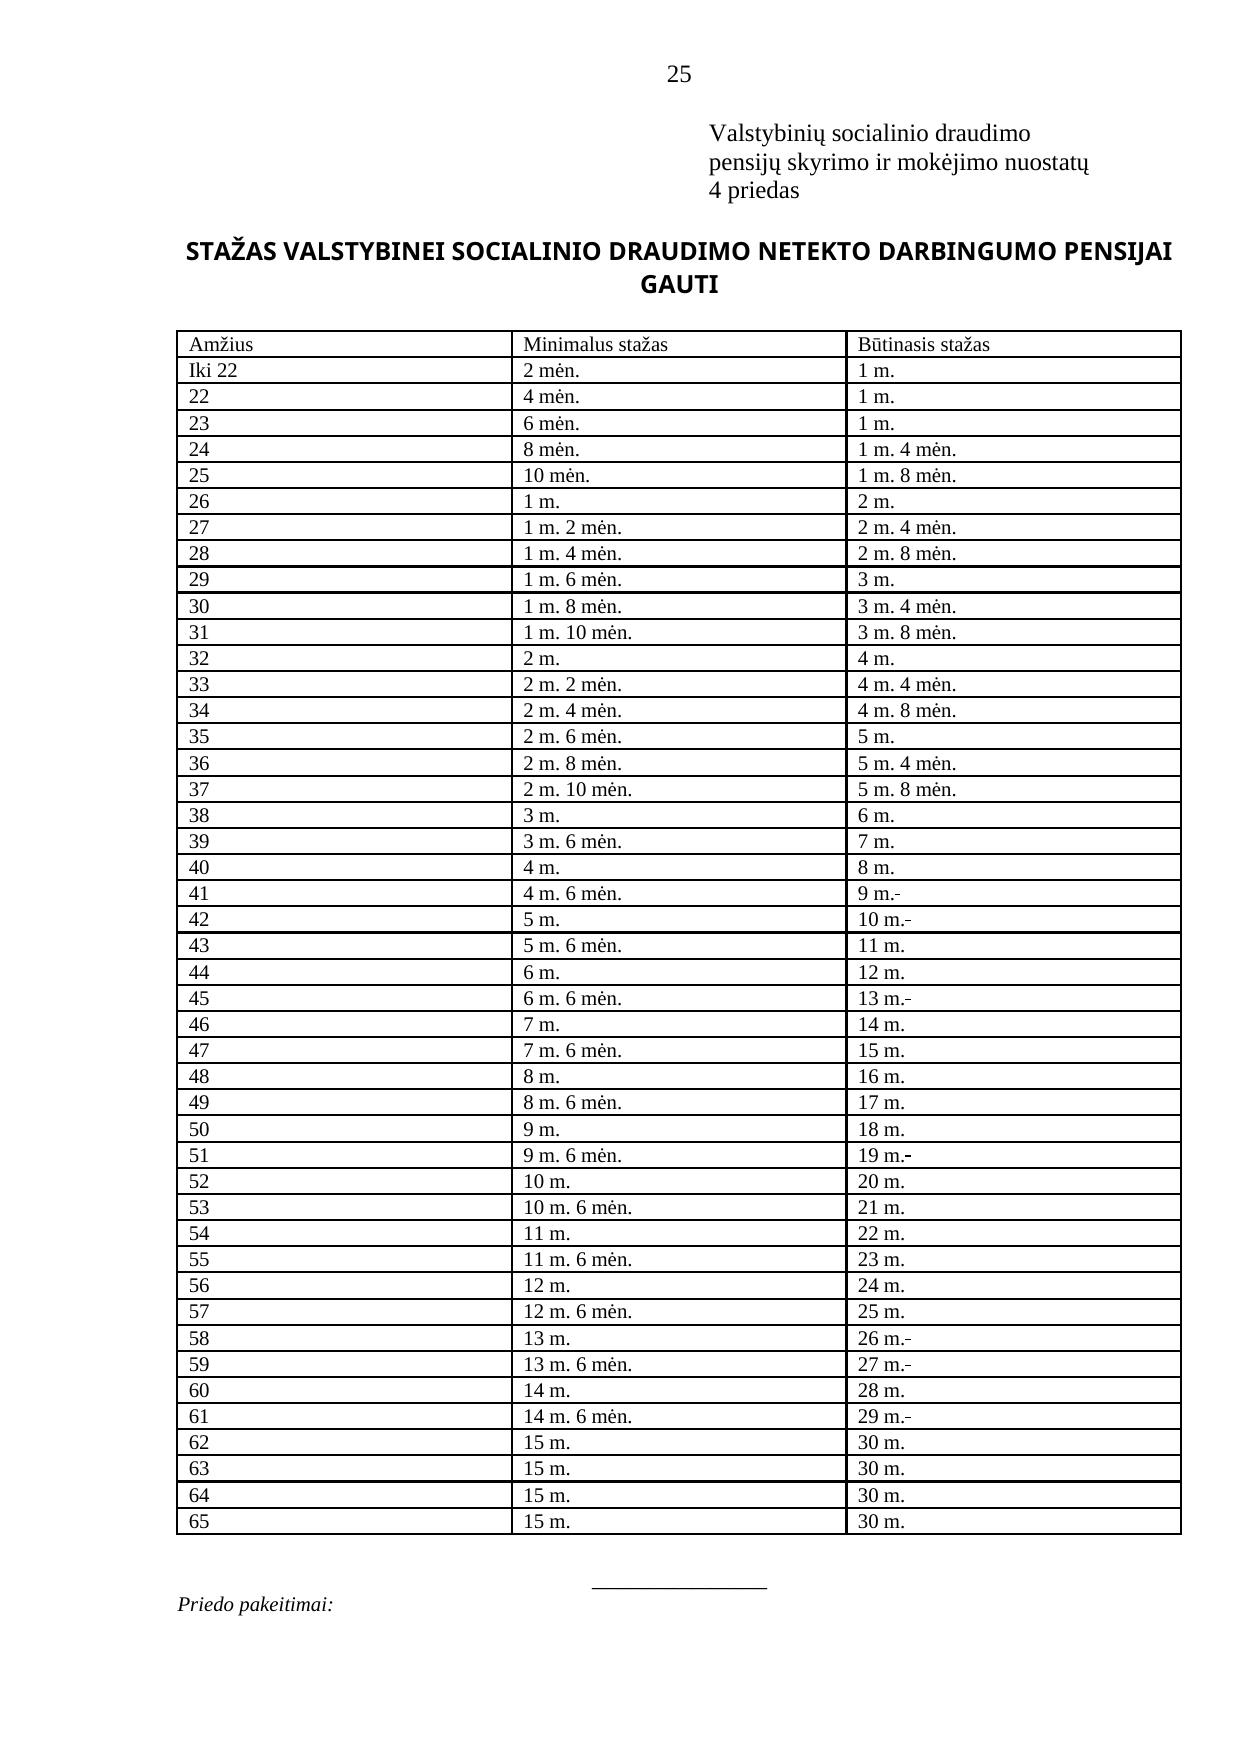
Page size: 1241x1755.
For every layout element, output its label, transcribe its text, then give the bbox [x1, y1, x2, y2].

table_cell 17 m. [848, 1090, 1180, 1114]
table_cell 21 m. [848, 1195, 1180, 1219]
table_cell 6 m. [513, 960, 845, 984]
text 4 priedas [177, 176, 1181, 204]
table_cell 28 m. [848, 1378, 1180, 1402]
table_cell 29 m. [848, 1404, 1180, 1428]
table_cell 3 m. 6 mėn. [513, 829, 845, 853]
table_cell 28 [178, 541, 511, 565]
table_cell 23 m. [848, 1247, 1180, 1271]
table_cell 4 m. 8 mėn. [848, 698, 1180, 722]
table_cell 25 [178, 463, 511, 487]
table_cell 11 m. 6 mėn. [513, 1247, 845, 1271]
table_cell 30 m. [848, 1456, 1180, 1480]
table_cell 30 m. [848, 1483, 1180, 1507]
table_cell 34 [178, 698, 511, 722]
table_cell 3 m. [513, 803, 845, 827]
table_cell 16 m. [848, 1064, 1180, 1088]
table_cell 46 [178, 1012, 511, 1036]
table_cell 37 [178, 777, 511, 801]
table_cell 11 m. [513, 1221, 845, 1245]
table_cell 1 m. 10 mėn. [513, 620, 845, 644]
table_cell 62 [178, 1430, 511, 1454]
table_cell 2 m. 8 mėn. [848, 541, 1180, 565]
table_cell 39 [178, 829, 511, 853]
text STAŽAS VALSTYBINEI SOCIALINIO DRAUDIMO NETEKTO DARBINGUMO PENSIJAI GAUTI [177, 233, 1181, 301]
table_cell 13 m. 6 mėn. [513, 1352, 845, 1376]
table_cell 4 m. [513, 855, 845, 879]
table_cell 3 m. [848, 568, 1180, 591]
text ______________ [177, 1563, 1181, 1592]
table_cell 7 m. [513, 1012, 845, 1036]
table_cell 3 m. 4 mėn. [848, 594, 1180, 618]
table_cell 1 m. 8 mėn. [513, 594, 845, 618]
table_cell 14 m. 6 mėn. [513, 1404, 845, 1428]
table_cell 40 [178, 855, 511, 879]
text Valstybinių socialinio draudimo [709, 118, 1181, 147]
table_cell 8 m. [848, 855, 1180, 879]
table_cell 3 m. 8 mėn. [848, 620, 1180, 644]
table_cell 2 m. 8 mėn. [513, 750, 845, 774]
table_cell 14 m. [513, 1378, 845, 1402]
table_cell 1 m. 4 mėn. [513, 541, 845, 565]
table_cell 27 m. [848, 1352, 1180, 1376]
table_cell 47 [178, 1038, 511, 1062]
table_cell 63 [178, 1456, 511, 1480]
table_cell 7 m. [848, 829, 1180, 853]
table_cell 2 m. 2 mėn. [513, 672, 845, 696]
table_cell 7 m. 6 mėn. [513, 1038, 845, 1062]
table_cell 10 m. 6 mėn. [513, 1195, 845, 1219]
table_cell 22 [178, 384, 511, 408]
table_cell 13 m. [513, 1326, 845, 1350]
table_cell 65 [178, 1509, 511, 1533]
table_cell 5 m. 8 mėn. [848, 777, 1180, 801]
table_cell 15 m. [513, 1456, 845, 1480]
table_cell 18 m. [848, 1116, 1180, 1141]
table_cell 4 m. [848, 646, 1180, 670]
table_cell 27 [178, 515, 511, 539]
table_cell 26 m. [848, 1326, 1180, 1350]
table_cell 61 [178, 1404, 511, 1428]
table_cell 10 m. [513, 1169, 845, 1193]
table_cell 1 m. [848, 384, 1180, 408]
table_cell 15 m. [848, 1038, 1180, 1062]
table_cell 51 [178, 1143, 511, 1167]
table_cell 9 m. [513, 1116, 845, 1141]
table_cell 8 m. [513, 1064, 845, 1088]
table_cell 55 [178, 1247, 511, 1271]
table_cell 15 m. [513, 1483, 845, 1507]
table_cell 11 m. [848, 934, 1180, 957]
table_cell 2 m. [513, 646, 845, 670]
table_cell 2 mėn. [513, 358, 845, 382]
table_cell 1 m. [513, 489, 845, 513]
table_cell 1 m. 2 mėn. [513, 515, 845, 539]
table_cell 6 m. [848, 803, 1180, 827]
text Priedo pakeitimai: [177, 1592, 1181, 1616]
table_cell 45 [178, 986, 511, 1010]
table_cell 4 m. 6 mėn. [513, 881, 845, 905]
table_cell 38 [178, 803, 511, 827]
table_cell 1 m. [848, 411, 1180, 434]
table_cell 29 [178, 568, 511, 591]
table_cell Iki 22 [178, 358, 511, 382]
table_cell 64 [178, 1483, 511, 1507]
table_cell 59 [178, 1352, 511, 1376]
table_cell 5 m. [513, 907, 845, 931]
table_header Amžius [178, 332, 511, 356]
table_cell 15 m. [513, 1430, 845, 1454]
table_cell 49 [178, 1090, 511, 1114]
table_cell 6 mėn. [513, 411, 845, 434]
table_cell 58 [178, 1326, 511, 1350]
table_cell 23 [178, 411, 511, 434]
table_cell 1 m. 8 mėn. [848, 463, 1180, 487]
table_cell 4 m. 4 mėn. [848, 672, 1180, 696]
table_cell 15 m. [513, 1509, 845, 1533]
table_cell 5 m. 4 mėn. [848, 750, 1180, 774]
table_cell 4 mėn. [513, 384, 845, 408]
table_cell 54 [178, 1221, 511, 1245]
table_cell 5 m. [848, 724, 1180, 748]
table_cell 12 m. [513, 1273, 845, 1297]
table_cell 44 [178, 960, 511, 984]
table_cell 8 m. 6 mėn. [513, 1090, 845, 1114]
table_cell 30 m. [848, 1509, 1180, 1533]
table_cell 53 [178, 1195, 511, 1219]
table_cell 36 [178, 750, 511, 774]
table_cell 1 m. 4 mėn. [848, 437, 1180, 461]
table_cell 30 m. [848, 1430, 1180, 1454]
table_cell 8 mėn. [513, 437, 845, 461]
table_cell 30 [178, 594, 511, 618]
table_cell 20 m. [848, 1169, 1180, 1193]
table_cell 5 m. 6 mėn. [513, 934, 845, 957]
table_cell 1 m. 6 mėn. [513, 568, 845, 591]
table_cell 2 m. 4 mėn. [513, 698, 845, 722]
table_cell 24 m. [848, 1273, 1180, 1297]
table_cell 14 m. [848, 1012, 1180, 1036]
table_cell 43 [178, 934, 511, 957]
table_cell 10 m. [848, 907, 1180, 931]
table_cell 19 m. [848, 1143, 1180, 1167]
table_cell 13 m. [848, 986, 1180, 1010]
table_cell 2 m. 6 mėn. [513, 724, 845, 748]
table_cell 6 m. 6 mėn. [513, 986, 845, 1010]
table_cell 24 [178, 437, 511, 461]
table_cell 22 m. [848, 1221, 1180, 1245]
table_cell 57 [178, 1300, 511, 1323]
table_cell 2 m. [848, 489, 1180, 513]
table_cell 9 m. [848, 881, 1180, 905]
table_cell 1 m. [848, 358, 1180, 382]
table_cell 42 [178, 907, 511, 931]
table_cell 10 mėn. [513, 463, 845, 487]
table_cell 60 [178, 1378, 511, 1402]
table_cell 52 [178, 1169, 511, 1193]
table_cell 25 m. [848, 1300, 1180, 1323]
text pensijų skyrimo ir mokėjimo nuostatų [177, 147, 1181, 176]
table_header Būtinasis stažas [848, 332, 1180, 356]
table_cell 26 [178, 489, 511, 513]
table_cell 32 [178, 646, 511, 670]
table_cell 2 m. 10 mėn. [513, 777, 845, 801]
table_cell 50 [178, 1116, 511, 1141]
table_cell 31 [178, 620, 511, 644]
table_cell 12 m. [848, 960, 1180, 984]
table_cell 56 [178, 1273, 511, 1297]
table_cell 41 [178, 881, 511, 905]
table_header Minimalus stažas [513, 332, 845, 356]
table_cell 33 [178, 672, 511, 696]
table_cell 9 m. 6 mėn. [513, 1143, 845, 1167]
table_cell 2 m. 4 mėn. [848, 515, 1180, 539]
table_cell 48 [178, 1064, 511, 1088]
table_cell 35 [178, 724, 511, 748]
table_cell 12 m. 6 mėn. [513, 1300, 845, 1323]
